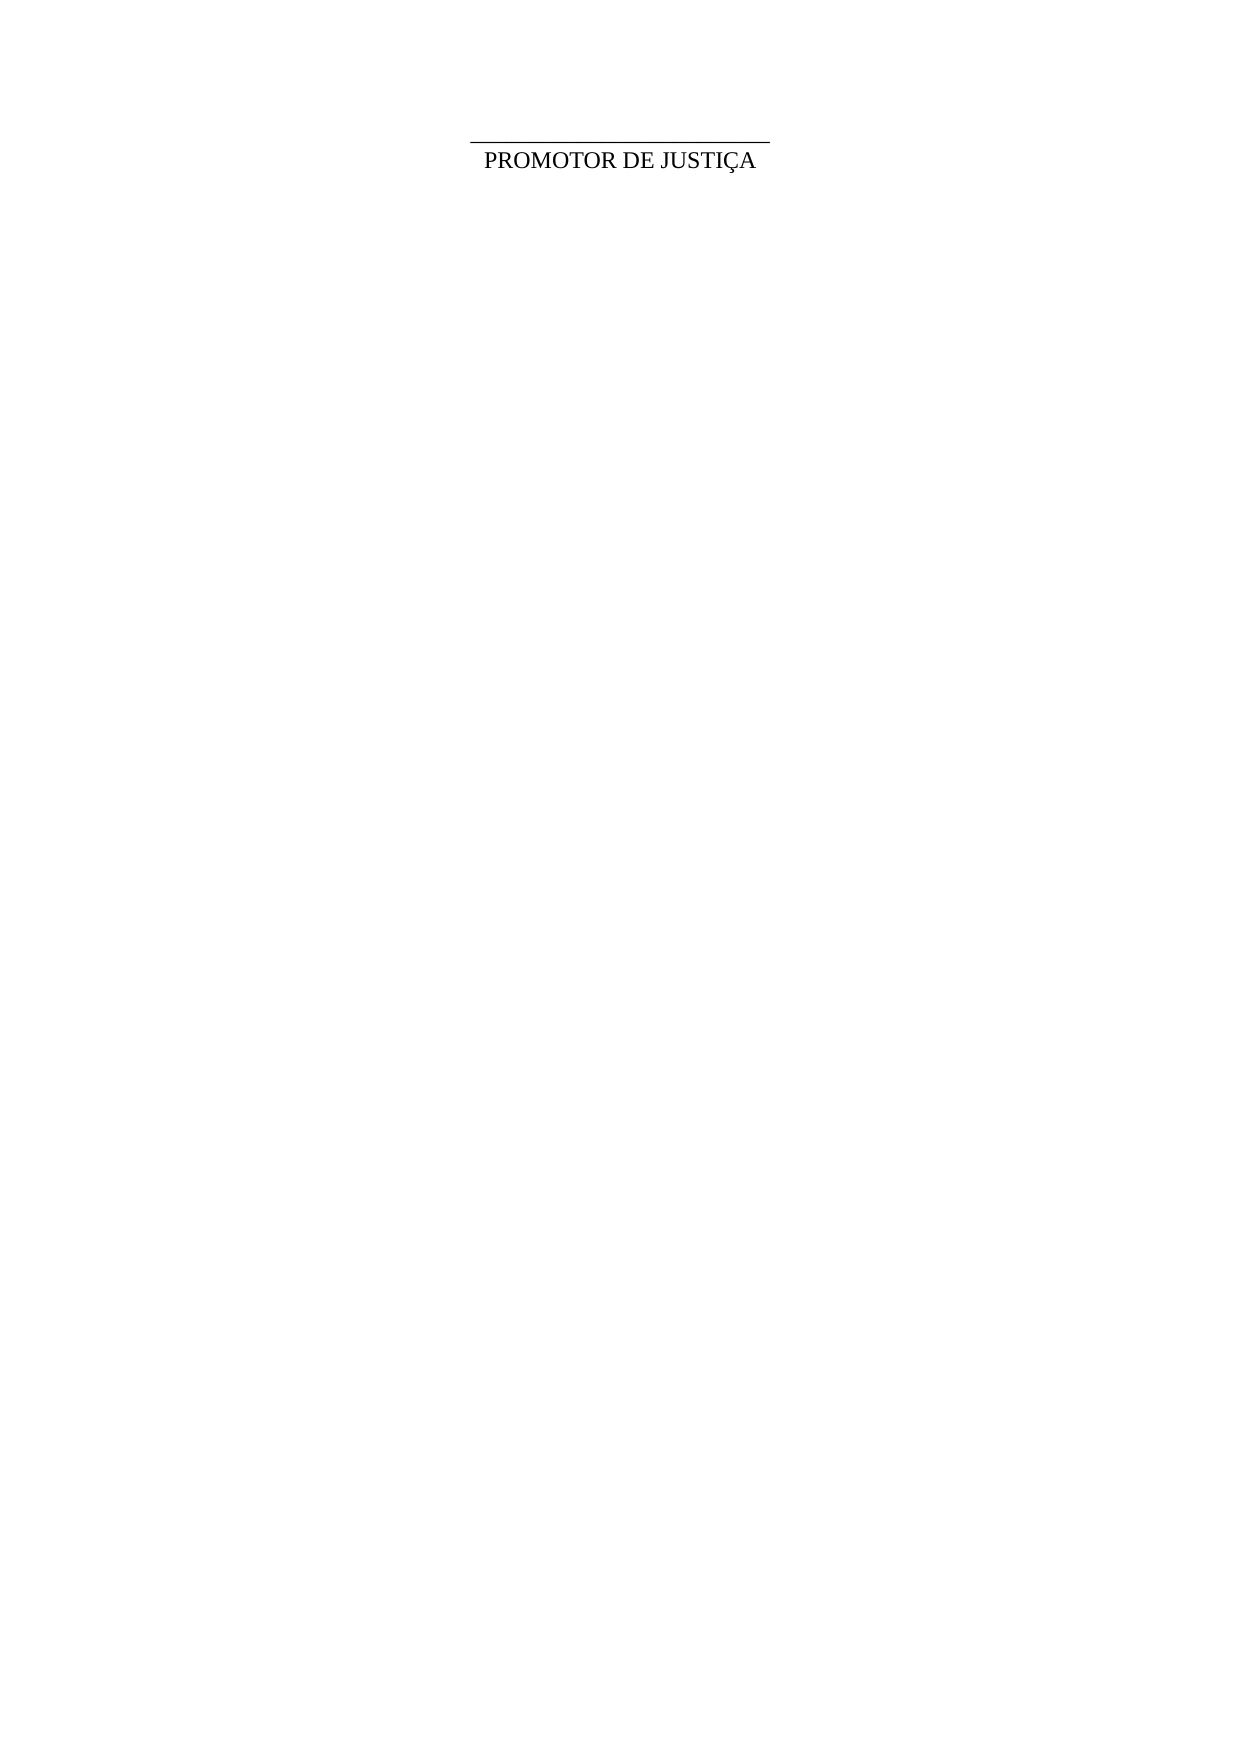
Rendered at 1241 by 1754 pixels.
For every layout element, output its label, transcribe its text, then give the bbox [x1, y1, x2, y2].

text _________________________ [118, 118, 1122, 146]
text PROMOTOR DE JUSTIÇA [118, 146, 1122, 173]
